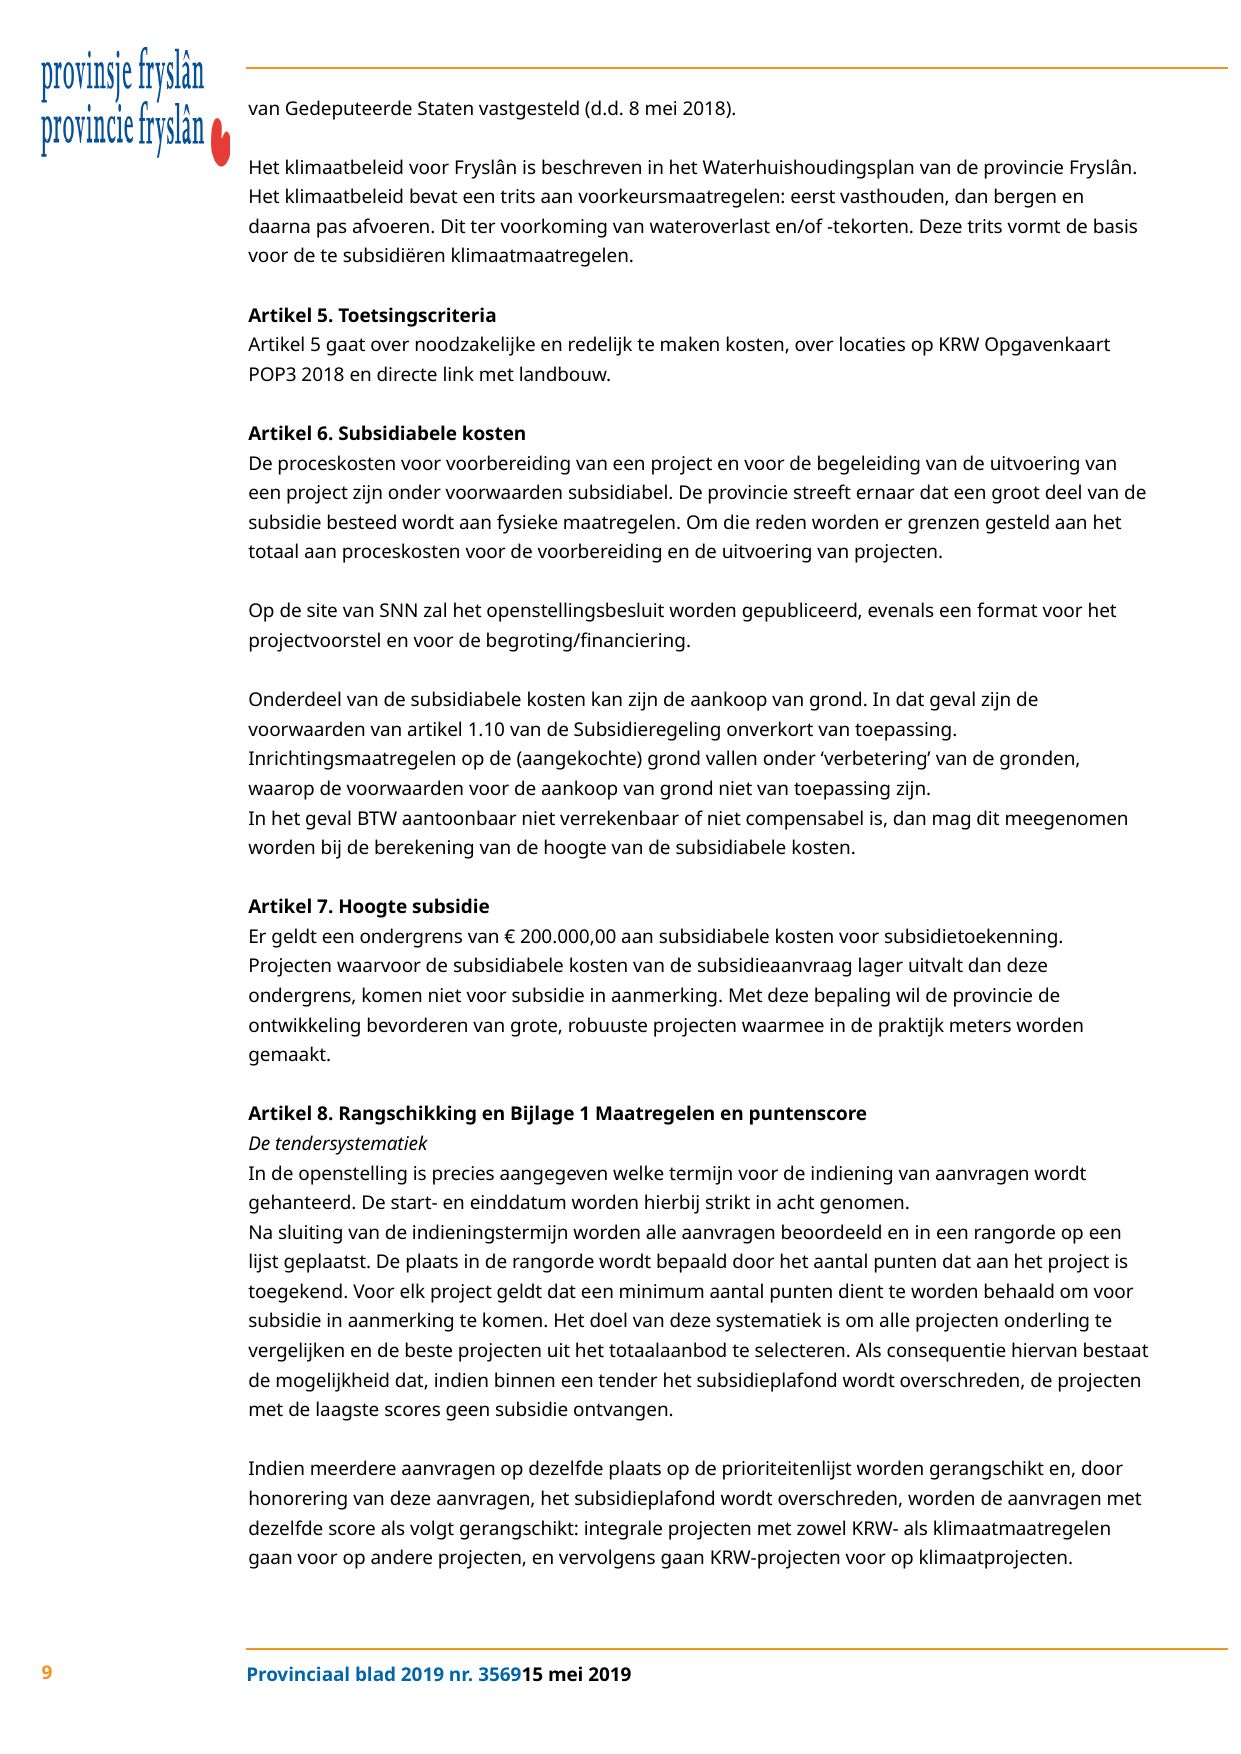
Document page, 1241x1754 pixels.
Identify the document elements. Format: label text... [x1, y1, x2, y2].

text Artikel 8. Rangschikking en Bijlage 1 Maatregelen en puntenscore [248, 1101, 1152, 1126]
text Indien meerdere aanvragen op dezelfde plaats op de prioriteitenlijst worden gerangschikt en, door honorering van deze aanvragen, het subsidieplafond wordt overschreden, worden de aanvragen met dezelfde score als volgt gerangschikt: integrale projecten met zowel KRW- als klimaatmaatregelen gaan voor op andere projecten, en vervolgens gaan KRW-projecten voor op klimaatprojecten. [248, 1456, 1152, 1570]
text Er geldt een ondergrens van € 200.000,00 aan subsidiabele kosten voor subsidietoekenning. Projecten waarvoor de subsidiabele kosten van de subsidieaanvraag lager uitvalt dan deze ondergrens, komen niet voor subsidie in aanmerking. Met deze bepaling wil de provincie de ontwikkeling bevorderen van grote, robuuste projecten waarmee in de praktijk meters worden gemaakt. [248, 923, 1152, 1067]
text Artikel 5 gaat over noodzakelijke en redelijk te maken kosten, over locaties op KRW Opgavenkaart POP3 2018 en directe link met landbouw. [248, 331, 1152, 387]
text Artikel 7. Hoogte subsidie [248, 893, 1152, 919]
text Na sluiting van de indieningstermijn worden alle aanvragen beoordeeld en in een rangorde op een lijst geplaatst. De plaats in de rangorde wordt bepaald door het aantal punten dat aan het project is toegekend. Voor elk project geldt dat een minimum aantal punten dient te worden behaald om voor subsidie in aanmerking te komen. Het doel van deze systematiek is om alle projecten onderling te vergelijken en de beste projecten uit het totaalaanbod te selecteren. Als consequentie hiervan bestaat de mogelijkheid dat, indien binnen een tender het subsidieplafond wordt overschreden, de projecten met de laagste scores geen subsidie ontvangen. [248, 1219, 1152, 1422]
text Artikel 6. Subsidiabele kosten [248, 420, 1152, 446]
text De tendersystematiek [248, 1130, 1152, 1156]
picture [41, 47, 231, 172]
text Artikel 5. Toetsingscriteria [248, 302, 1152, 328]
text Op de site van SNN zal het openstellingsbesluit worden gepubliceerd, evenals een format voor het projectvoorstel en voor de begroting/financiering. [248, 598, 1152, 653]
text Onderdeel van de subsidiabele kosten kan zijn de aankoop van grond. In dat geval zijn de voorwaarden van artikel 1.10 van de Subsidieregeling onverkort van toepassing. Inrichtingsmaatregelen op de (aangekochte) grond vallen onder ‘verbetering’ van de gronden, waarop de voorwaarden voor de aankoop van grond niet van toepassing zijn. [248, 686, 1152, 801]
text In de openstelling is precies aangegeven welke termijn voor de indiening van aanvragen wordt gehanteerd. De start- en einddatum worden hierbij strikt in acht genomen. [248, 1160, 1152, 1215]
text Het klimaatbeleid voor Fryslân is beschreven in het Waterhuishoudingsplan van de provincie Fryslân. Het klimaatbeleid bevat een trits aan voorkeursmaatregelen: eerst vasthouden, dan bergen en daarna pas afvoeren. Dit ter voorkoming van wateroverlast en/of -tekorten. Deze trits vormt de basis voor de te subsidiëren klimaatmaatregelen. [248, 154, 1152, 268]
text De proceskosten voor voorbereiding van een project en voor de begeleiding van de uitvoering van een project zijn onder voorwaarden subsidiabel. De provincie streeft ernaar dat een groot deel van de subsidie besteed wordt aan fysieke maatregelen. Om die reden worden er grenzen gesteld aan het totaal aan proceskosten voor de voorbereiding en de uitvoering van projecten. [248, 450, 1152, 564]
text In het geval BTW aantoonbaar niet verrekenbaar of niet compensabel is, dan mag dit meegenomen worden bij de berekening van de hoogte van de subsidiabele kosten. [248, 805, 1152, 860]
text van Gedeputeerde Staten vastgesteld (d.d. 8 mei 2018). [248, 95, 1152, 121]
